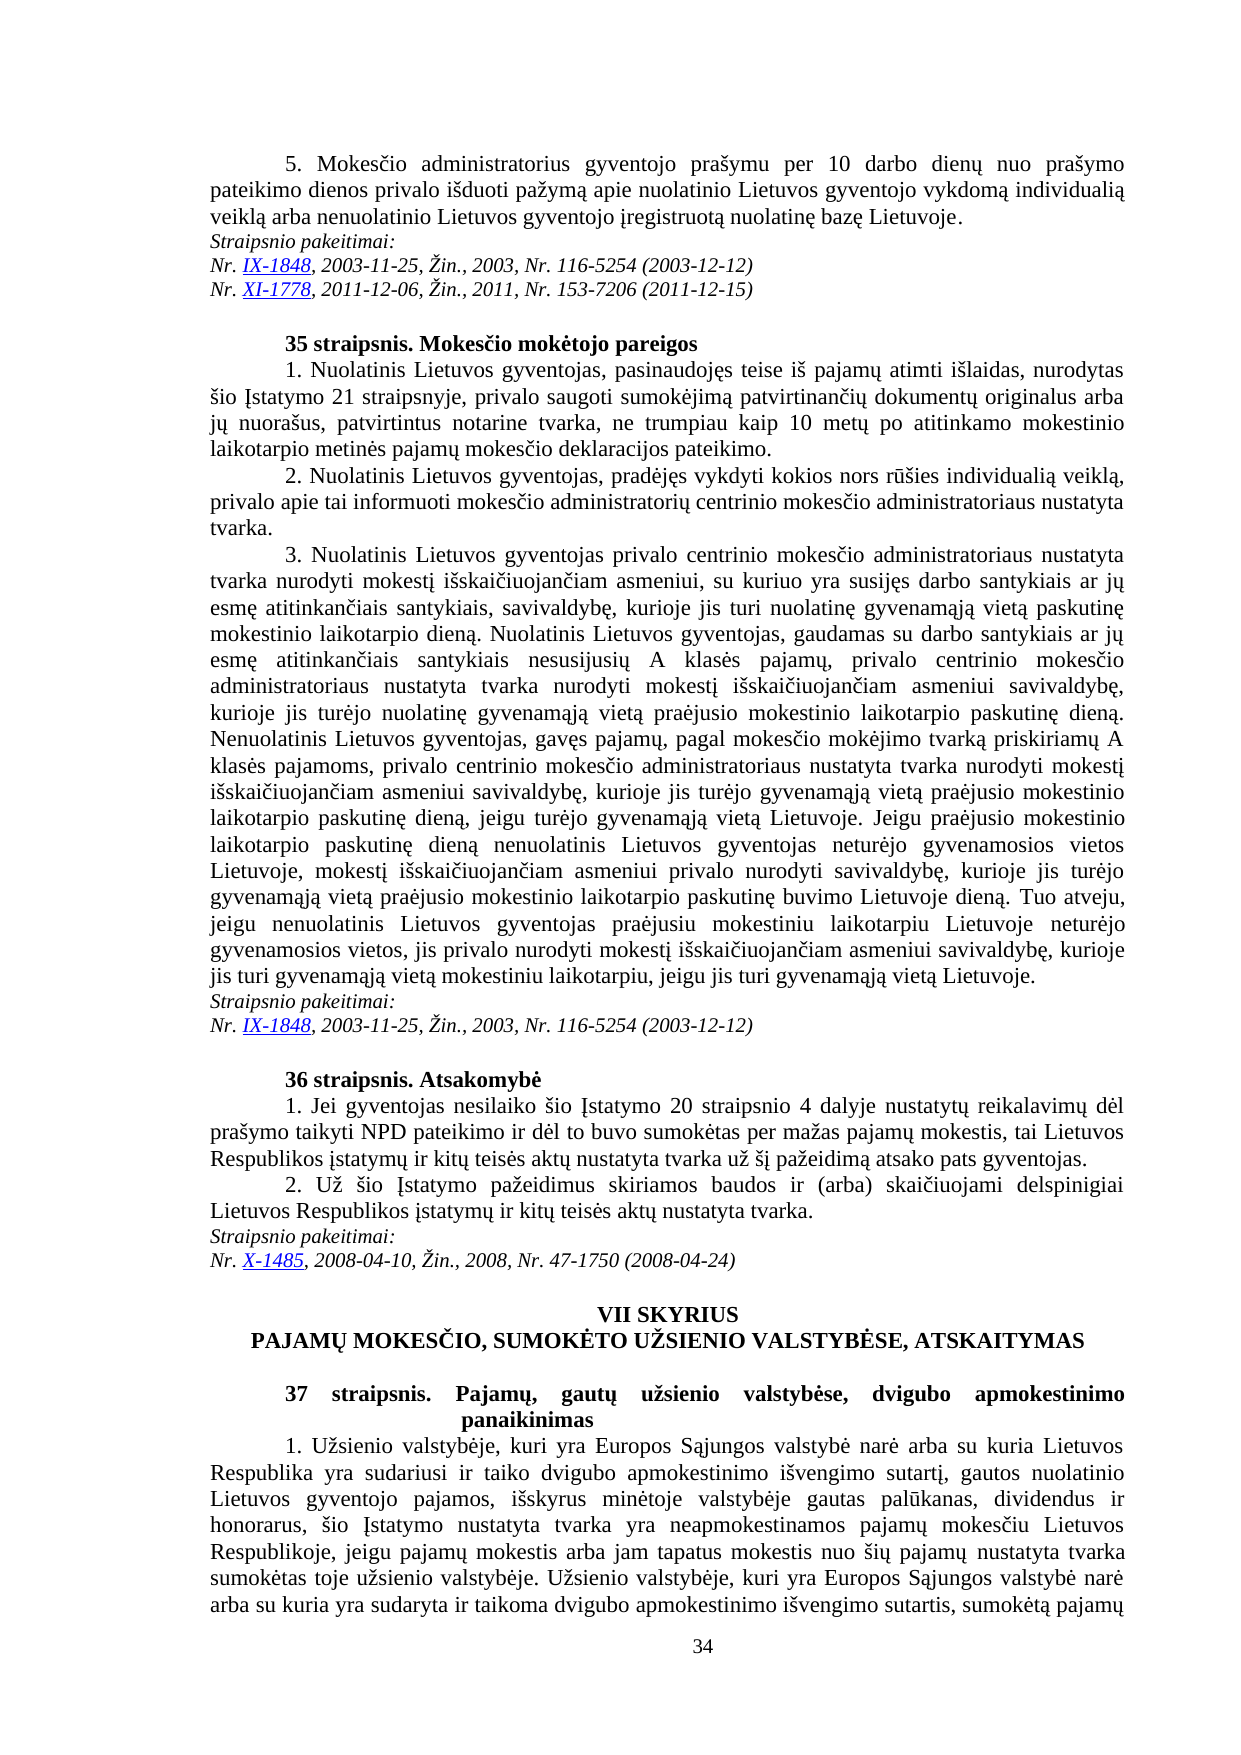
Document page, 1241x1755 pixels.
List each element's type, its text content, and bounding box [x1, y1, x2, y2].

text Nr. IX-1848, 2003-11-25, Žin., 2003, Nr. 116-5254 (2003-12-12) [210, 1013, 1126, 1037]
text Nr. XI-1778, 2011-12-06, Žin., 2011, Nr. 153-7206 (2011-12-15) [210, 277, 1126, 301]
text Straipsnio pakeitimai: [210, 989, 1126, 1013]
text PAJAMŲ MOKESČIO, SUMOKĖTO UŽSIENIO VALSTYBĖSE, ATSKAITYMAS [210, 1327, 1126, 1353]
text 3. Nuolatinis Lietuvos gyventojas privalo centrinio mokesčio administratoriaus nustatyta tvarka nurodyti mokestį išskaičiuojančiam asmeniui, su kuriuo yra susijęs darbo santykiais ar jų esmę atitinkančiais santykiais, savivaldybę, kurioje jis turi nuolatinę gyvenamąją vietą paskutinę mokestinio laikotarpio dieną. Nuolatinis Lietuvos gyventojas, gaudamas su darbo santykiais ar jų esmę atitinkančiais santykiais nesusijusių A klasės pajamų, privalo centrinio mokesčio administratoriaus nustatyta tvarka nurodyti mokestį išskaičiuojančiam asmeniui savivaldybę, kurioje jis turėjo nuolatinę gyvenamąją vietą praėjusio mokestinio laikotarpio paskutinę dieną. Nenuolatinis Lietuvos gyventojas, gavęs pajamų, pagal mokesčio mokėjimo tvarką priskiriamų A klasės pajamoms, privalo centrinio mokesčio administratoriaus nustatyta tvarka nurodyti mokestį išskaičiuojančiam asmeniui savivaldybę, kurioje jis turėjo gyvenamąją vietą praėjusio mokestinio laikotarpio paskutinę dieną, jeigu turėjo gyvenamąją vietą Lietuvoje. Jeigu praėjusio mokestinio laikotarpio paskutinę dieną nenuolatinis Lietuvos gyventojas neturėjo gyvenamosios vietos Lietuvoje, mokestį išskaičiuojančiam asmeniui privalo nurodyti savivaldybę, kurioje jis turėjo gyvenamąją vietą praėjusio mokestinio laikotarpio paskutinę buvimo Lietuvoje dieną. Tuo atveju, jeigu nenuolatinis Lietuvos gyventojas praėjusiu mokestiniu laikotarpiu Lietuvoje neturėjo gyvenamosios vietos, jis privalo nurodyti mokestį išskaičiuojančiam asmeniui savivaldybę, kurioje jis turi gyvenamąją vietą mokestiniu laikotarpiu, jeigu jis turi gyvenamąją vietą Lietuvoje. [210, 541, 1126, 989]
text 5. Mokesčio administratorius gyventojo prašymu per 10 darbo dienų nuo prašymo pateikimo dienos privalo išduoti pažymą apie nuolatinio Lietuvos gyventojo vykdomą individualią veiklą arba nenuolatinio Lietuvos gyventojo įregistruotą nuolatinę bazę Lietuvoje. [210, 150, 1126, 229]
text VII SKYRIUS [210, 1301, 1126, 1327]
text 35 straipsnis. Mokesčio mokėtojo pareigos [210, 330, 1126, 356]
text Nr. X-1485, 2008-04-10, Žin., 2008, Nr. 47-1750 (2008-04-24) [210, 1248, 1126, 1272]
text Straipsnio pakeitimai: [210, 229, 1126, 253]
text 1. Užsienio valstybėje, kuri yra Europos Sąjungos valstybė narė arba su kuria Lietuvos Respublika yra sudariusi ir taiko dvigubo apmokestinimo išvengimo sutartį, gautos nuolatinio Lietuvos gyventojo pajamos, išskyrus minėtoje valstybėje gautas palūkanas, dividendus ir honorarus, šio Įstatymo nustatyta tvarka yra neapmokestinamos pajamų mokesčiu Lietuvos Respublikoje, jeigu pajamų mokestis arba jam tapatus mokestis nuo šių pajamų nustatyta tvarka sumokėtas toje užsienio valstybėje. Užsienio valstybėje, kuri yra Europos Sąjungos valstybė narė arba su kuria yra sudaryta ir taikoma dvigubo apmokestinimo išvengimo sutartis, sumokėtą pajamų [210, 1432, 1126, 1617]
text 2. Už šio Įstatymo pažeidimus skiriamos baudos ir (arba) skaičiuojami delspinigiai Lietuvos Respublikos įstatymų ir kitų teisės aktų nustatyta tvarka. [210, 1171, 1126, 1224]
text Straipsnio pakeitimai: [210, 1224, 1126, 1248]
text 1. Nuolatinis Lietuvos gyventojas, pasinaudojęs teise iš pajamų atimti išlaidas, nurodytas šio Įstatymo 21 straipsnyje, privalo saugoti sumokėjimą patvirtinančių dokumentų originalus arba jų nuorašus, patvirtintus notarine tvarka, ne trumpiau kaip 10 metų po atitinkamo mokestinio laikotarpio metinės pajamų mokesčio deklaracijos pateikimo. [210, 356, 1126, 462]
text Nr. IX-1848, 2003-11-25, Žin., 2003, Nr. 116-5254 (2003-12-12) [210, 253, 1126, 277]
text 37 straipsnis. Pajamų, gautų užsienio valstybėse, dvigubo apmokestinimo panaikinimas [285, 1380, 1126, 1432]
text 1. Jei gyventojas nesilaiko šio Įstatymo 20 straipsnio 4 dalyje nustatytų reikalavimų dėl prašymo taikyti NPD pateikimo ir dėl to buvo sumokėtas per mažas pajamų mokestis, tai Lietuvos Respublikos įstatymų ir kitų teisės aktų nustatyta tvarka už šį pažeidimą atsako pats gyventojas. [210, 1092, 1126, 1171]
subtitle 2. Nuolatinis Lietuvos gyventojas, pradėjęs vykdyti kokios nors rūšies individualią veiklą, privalo apie tai informuoti mokesčio administratorių centrinio mokesčio administratoriaus nustatyta tvarka. [210, 462, 1126, 541]
text 36 straipsnis. Atsakomybė [210, 1066, 1126, 1092]
